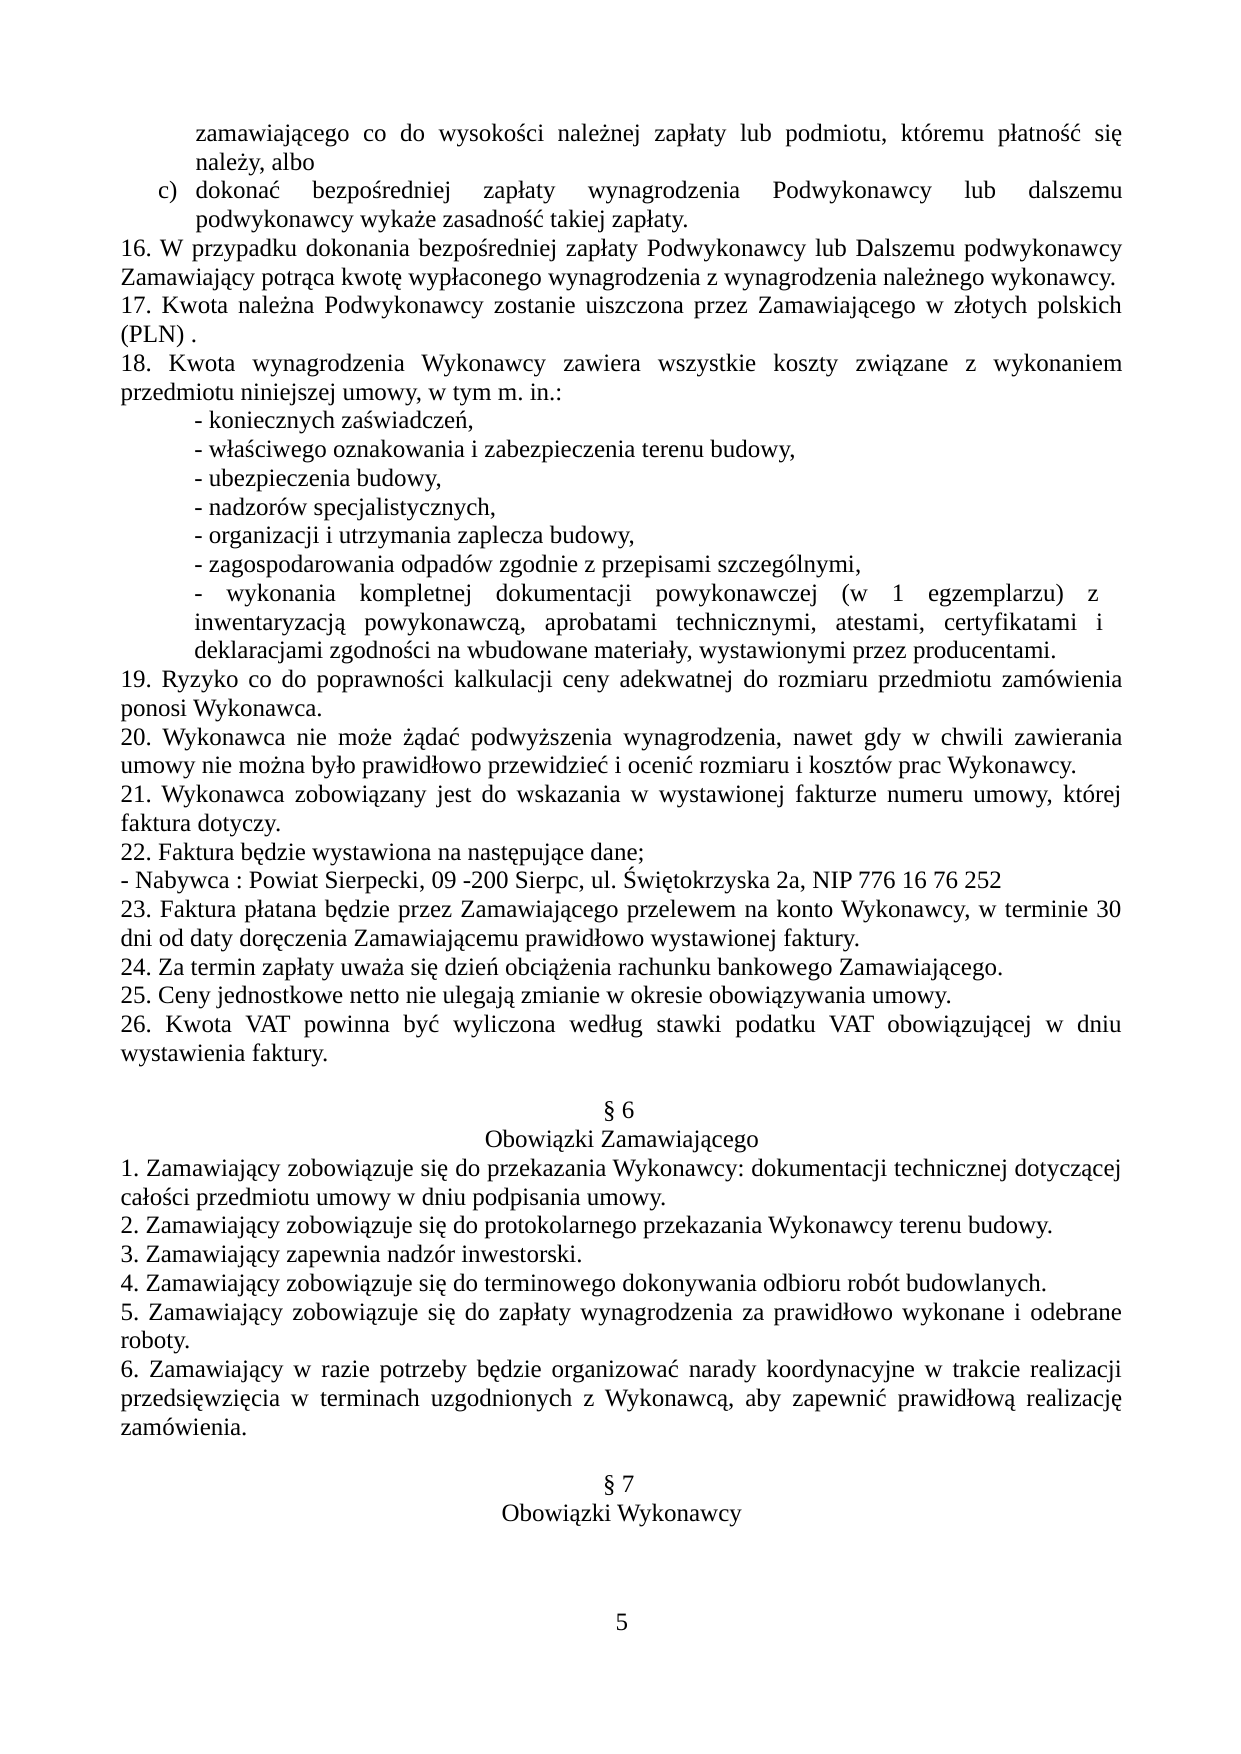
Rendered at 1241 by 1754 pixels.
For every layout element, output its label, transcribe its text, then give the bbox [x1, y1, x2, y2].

text - właściwego oznakowania i zabezpieczenia terenu budowy, [120, 434, 1123, 463]
text 24. Za termin zapłaty uważa się dzień obciążenia rachunku bankowego Zamawiającego. [120, 952, 1123, 981]
text 16. W przypadku dokonania bezpośredniej zapłaty Podwykonawcy lub Dalszemu podwykonawcy Zamawiający potrąca kwotę wypłaconego wynagrodzenia z wynagrodzenia należnego wykonawcy. [120, 233, 1123, 291]
text 6. Zamawiający w razie potrzeby będzie organizować narady koordynacyjne w trakcie realizacji przedsięwzięcia w terminach uzgodnionych z Wykonawcą, aby zapewnić prawidłową realizację zamówienia. [120, 1354, 1123, 1441]
text 19. Ryzyko co do poprawności kalkulacji ceny adekwatnej do rozmiaru przedmiotu zamówienia ponosi Wykonawca. [120, 664, 1123, 722]
text § 7 [120, 1469, 1123, 1498]
list zamawiającego co do wysokości należnej zapłaty lub podmiotu, któremu płatność się należy, albo [158, 118, 1123, 176]
text 5. Zamawiający zobowiązuje się do zapłaty wynagrodzenia za prawidłowo wykonane i odebrane roboty. [120, 1297, 1123, 1354]
text 22. Faktura będzie wystawiona na następujące dane; [120, 837, 1123, 866]
text 25. Ceny jednostkowe netto nie ulegają zmianie w okresie obowiązywania umowy. [120, 981, 1123, 1009]
text 20. Wykonawca nie może żądać podwyższenia wynagrodzenia, nawet gdy w chwili zawierania umowy nie można było prawidłowo przewidzieć i ocenić rozmiaru i kosztów prac Wykonawcy. [120, 722, 1123, 779]
text 2. Zamawiający zobowiązuje się do protokolarnego przekazania Wykonawcy terenu budowy. [120, 1211, 1123, 1239]
text - nadzorów specjalistycznych, [120, 492, 1123, 521]
text - wykonania kompletnej dokumentacji powykonawczej (w 1 egzemplarzu) z inwentaryzacją powykonawczą, aprobatami technicznymi, atestami, certyfikatami i deklaracjami zgodności na wbudowane materiały, wystawionymi przez producentami. [120, 578, 1123, 664]
text - zagospodarowania odpadów zgodnie z przepisami szczególnymi, [120, 549, 1123, 578]
text 21. Wykonawca zobowiązany jest do wskazania w wystawionej fakturze numeru umowy, której faktura dotyczy. [120, 779, 1123, 837]
text 3. Zamawiający zapewnia nadzór inwestorski. [120, 1239, 1123, 1268]
text 23. Faktura płatana będzie przez Zamawiającego przelewem na konto Wykonawcy, w terminie 30 dni od daty doręczenia Zamawiającemu prawidłowo wystawionej faktury. [120, 894, 1123, 952]
text - organizacji i utrzymania zaplecza budowy, [120, 521, 1123, 549]
list dokonać bezpośredniej zapłaty wynagrodzenia Podwykonawcy lub dalszemu podwykonawcy wykaże zasadność takiej zapłaty. [158, 176, 1123, 233]
text 4. Zamawiający zobowiązuje się do terminowego dokonywania odbioru robót budowlanych. [120, 1268, 1123, 1297]
text Obowiązki Zamawiającego [120, 1124, 1123, 1153]
text Obowiązki Wykonawcy [120, 1498, 1123, 1527]
text - ubezpieczenia budowy, [120, 463, 1123, 492]
text 18. Kwota wynagrodzenia Wykonawcy zawiera wszystkie koszty związane z wykonaniem przedmiotu niniejszej umowy, w tym m. in.: [120, 348, 1123, 406]
text - Nabywca : Powiat Sierpecki, 09 -200 Sierpc, ul. Świętokrzyska 2a, NIP 776 16 76 252 [120, 866, 1123, 894]
text § 6 [120, 1096, 1123, 1124]
text 1. Zamawiający zobowiązuje się do przekazania Wykonawcy: dokumentacji technicznej dotyczącej całości przedmiotu umowy w dniu podpisania umowy. [120, 1153, 1123, 1211]
text 17. Kwota należna Podwykonawcy zostanie uiszczona przez Zamawiającego w złotych polskich (PLN) . [120, 291, 1123, 348]
text 26. Kwota VAT powinna być wyliczona według stawki podatku VAT obowiązującej w dniu wystawienia faktury. [120, 1009, 1123, 1067]
text - koniecznych zaświadczeń, [120, 406, 1123, 434]
